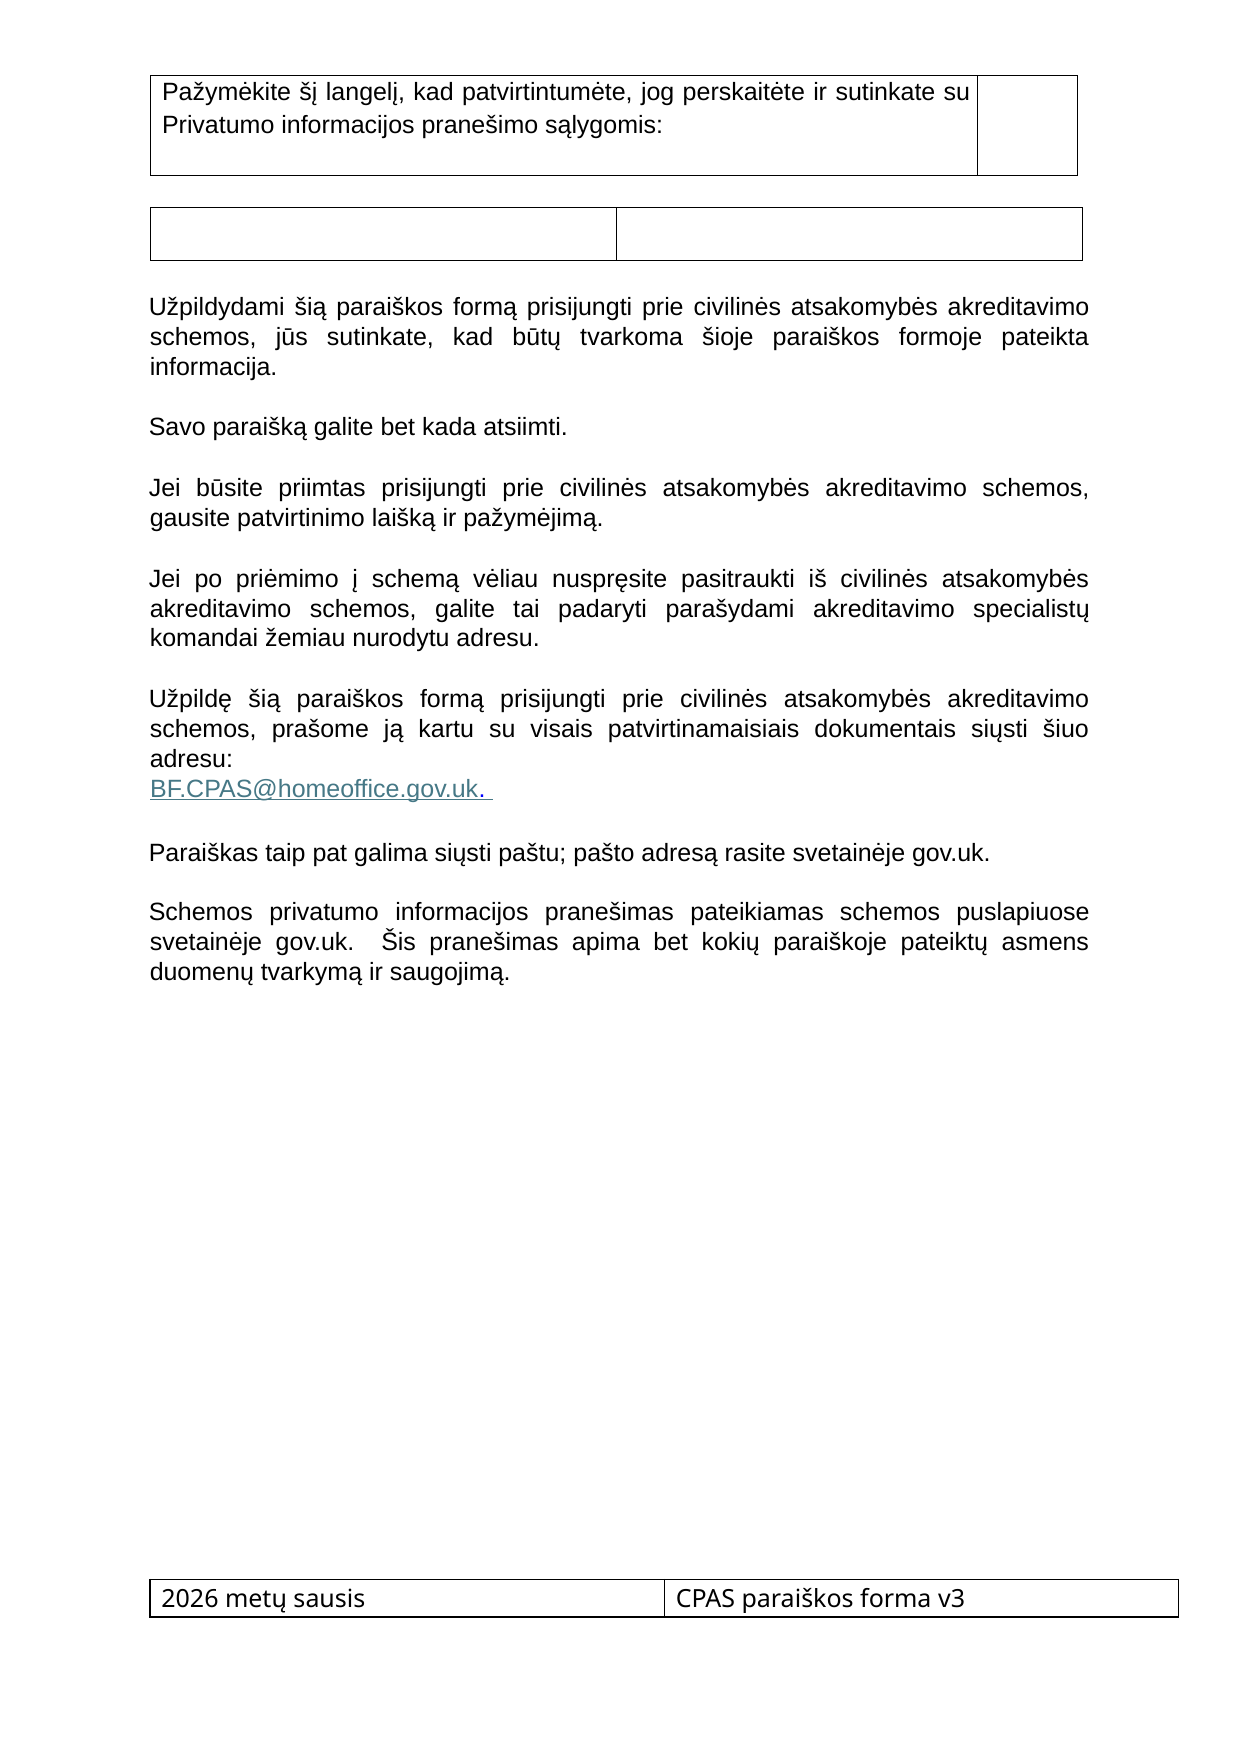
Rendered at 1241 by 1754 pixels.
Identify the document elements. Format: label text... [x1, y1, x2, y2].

text Savo paraišką galite bet kada atsiimti. [148, 412, 1091, 440]
text Schemos privatumo informacijos pranešimas pateikiamas schemos puslapiuose svetainėje gov.uk. Šis pranešimas apima bet kokių paraiškoje pateiktų asmens duomenų tvarkymą ir saugojimą. [148, 897, 1091, 986]
table_cell [978, 76, 1077, 175]
table_header [617, 208, 1082, 260]
text Jei būsite priimtas prisijungti prie civilinės atsakomybės akreditavimo schemos, gausite patvirtinimo laišką ir pažymėjimą. [148, 473, 1091, 531]
text Paraiškas taip pat galima siųsti paštu; pašto adresą rasite svetainėje gov.uk. [148, 837, 1091, 866]
text Užpildę šią paraiškos formą prisijungti prie civilinės atsakomybės akreditavimo schemos, prašome ją kartu su visais patvirtinamaisiais dokumentais siųsti šiuo adresu: [148, 684, 1091, 773]
text Užpildydami šią paraiškos formą prisijungti prie civilinės atsakomybės akreditavimo schemos, jūs sutinkate, kad būtų tvarkoma šioje paraiškos formoje pateikta informacija. [148, 292, 1091, 381]
table_cell Pažymėkite šį langelį, kad patvirtintumėte, jog perskaitėte ir sutinkate su Privatumo informacijos pranešimo sąlygomis: [151, 76, 977, 175]
text Jei po priėmimo į schemą vėliau nuspręsite pasitraukti iš civilinės atsakomybės akreditavimo schemos, galite tai padaryti parašydami akreditavimo specialistų komandai žemiau nurodytu adresu. [148, 564, 1091, 652]
text BF.CPAS@homeoffice.gov.uk. [150, 774, 1091, 803]
table_header [151, 208, 616, 260]
